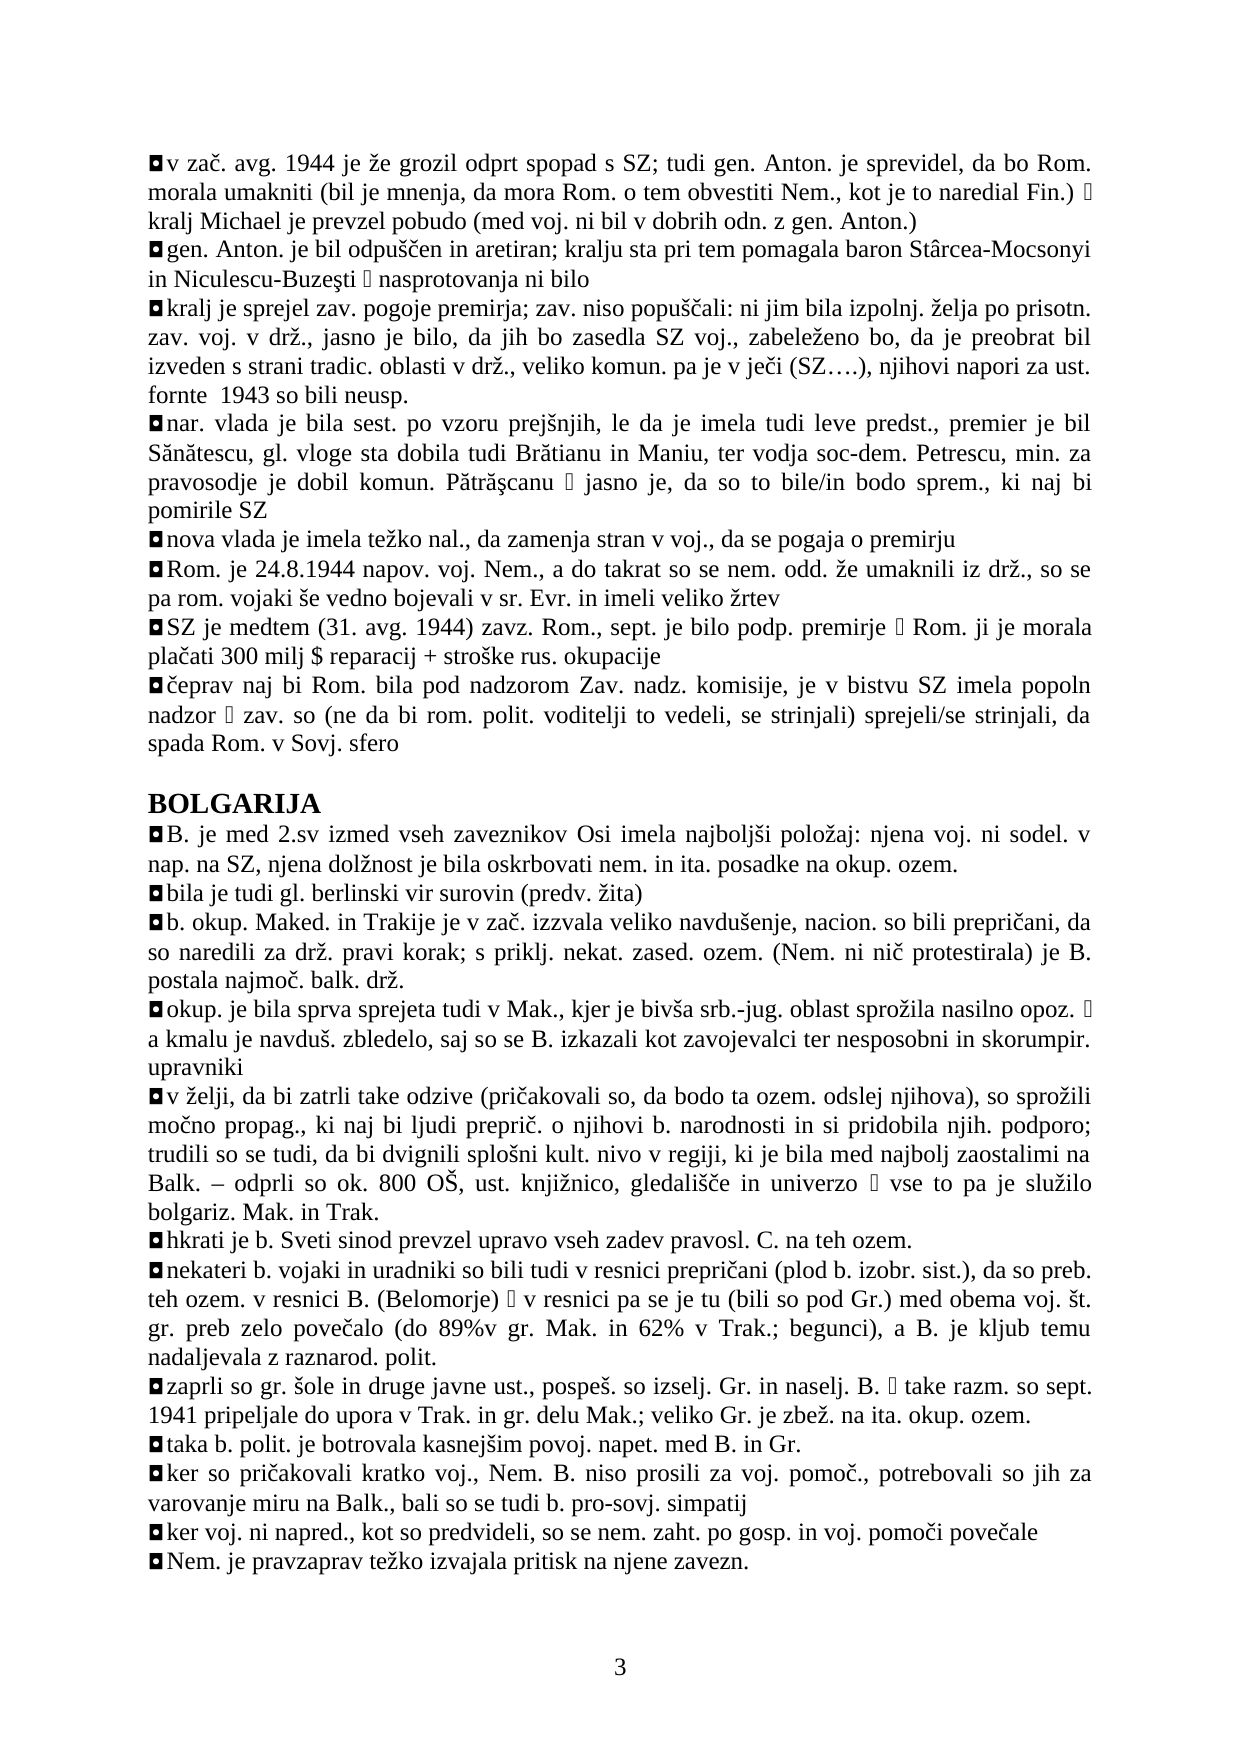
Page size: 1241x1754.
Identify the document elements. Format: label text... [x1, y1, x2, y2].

list čeprav naj bi Rom. bila pod nadzorom Zav. nadz. komisije, je v bistvu SZ imela popoln nadzor  zav. so (ne da bi rom. polit. voditelji to vedeli, se strinjali) sprejeli/se strinjali, da spada Rom. v Sovj. sfero [148, 670, 1093, 757]
list nova vlada je imela težko nal., da zamenja stran v voj., da se pogaja o premirju [148, 524, 1093, 554]
list bila je tudi gl. berlinski vir surovin (predv. žita) [148, 878, 1093, 907]
list kralj je sprejel zav. pogoje premirja; zav. niso popuščali: ni jim bila izpolnj. želja po prisotn. zav. voj. v drž., jasno je bilo, da jih bo zasedla SZ voj., zabeleženo bo, da je preobrat bil izveden s strani tradic. oblasti v drž., veliko komun. pa je v ječi (SZ….), njihovi napori za ust. fornte 1943 so bili neusp. [148, 293, 1093, 408]
text BOLGARIJA [148, 786, 1093, 819]
list nar. vlada je bila sest. po vzoru prejšnjih, le da je imela tudi leve predst., premier je bil Sănătescu, gl. vloge sta dobila tudi Brătianu in Maniu, ter vodja soc-dem. Petrescu, min. za pravosodje je dobil komun. Pătrăşcanu  jasno je, da so to bile/in bodo sprem., ki naj bi pomirile SZ [148, 408, 1093, 524]
list nekateri b. vojaki in uradniki so bili tudi v resnici prepričani (plod b. izobr. sist.), da so preb. teh ozem. v resnici B. (Belomorje)  v resnici pa se je tu (bili so pod Gr.) med obema voj. št. gr. preb zelo povečalo (do 89%v gr. Mak. in 62% v Trak.; begunci), a B. je kljub temu nadaljevala z raznarod. polit. [148, 1255, 1093, 1371]
list hkrati je b. Sveti sinod prevzel upravo vseh zadev pravosl. C. na teh ozem. [148, 1226, 1093, 1255]
list ker so pričakovali kratko voj., Nem. B. niso prosili za voj. pomoč., potrebovali so jih za varovanje miru na Balk., bali so se tudi b. pro-sovj. simpatij [148, 1458, 1093, 1517]
list B. je med 2.sv izmed vseh zaveznikov Osi imela najboljši položaj: njena voj. ni sodel. v nap. na SZ, njena dolžnost je bila oskrbovati nem. in ita. posadke na okup. ozem. [148, 819, 1093, 878]
list b. okup. Maked. in Trakije je v zač. izzvala veliko navdušenje, nacion. so bili prepričani, da so naredili za drž. pravi korak; s priklj. nekat. zased. ozem. (Nem. ni nič protestirala) je B. postala najmoč. balk. drž. [148, 907, 1093, 994]
list Rom. je 24.8.1944 napov. voj. Nem., a do takrat so se nem. odd. že umaknili iz drž., so se pa rom. vojaki še vedno bojevali v sr. Evr. in imeli veliko žrtev [148, 554, 1093, 612]
list gen. Anton. je bil odpuščen in aretiran; kralju sta pri tem pomagala baron Stârcea-Mocsonyi in Niculescu-Buzeşti  nasprotovanja ni bilo [148, 234, 1093, 293]
list v želji, da bi zatrli take odzive (pričakovali so, da bodo ta ozem. odslej njihova), so sprožili močno propag., ki naj bi ljudi preprič. o njihovi b. narodnosti in si pridobila njih. podporo; trudili so se tudi, da bi dvignili splošni kult. nivo v regiji, ki je bila med najbolj zaostalimi na Balk. – odprli so ok. 800 OŠ, ust. knjižnico, gledališče in univerzo  vse to pa je služilo bolgariz. Mak. in Trak. [148, 1081, 1093, 1226]
list taka b. polit. je botrovala kasnejšim povoj. napet. med B. in Gr. [148, 1429, 1093, 1458]
list SZ je medtem (31. avg. 1944) zavz. Rom., sept. je bilo podp. premirje  Rom. ji je morala plačati 300 milj $ reparacij + stroške rus. okupacije [148, 612, 1093, 670]
list v zač. avg. 1944 je že grozil odprt spopad s SZ; tudi gen. Anton. je sprevidel, da bo Rom. morala umakniti (bil je mnenja, da mora Rom. o tem obvestiti Nem., kot je to naredial Fin.)  kralj Michael je prevzel pobudo (med voj. ni bil v dobrih odn. z gen. Anton.) [148, 148, 1093, 234]
list Nem. je pravzaprav težko izvajala pritisk na njene zavezn. [148, 1546, 1093, 1576]
list zaprli so gr. šole in druge javne ust., pospeš. so izselj. Gr. in naselj. B.  take razm. so sept. 1941 pripeljale do upora v Trak. in gr. delu Mak.; veliko Gr. je zbež. na ita. okup. ozem. [148, 1371, 1093, 1429]
list ker voj. ni napred., kot so predvideli, so se nem. zaht. po gosp. in voj. pomoči povečale [148, 1517, 1093, 1546]
list okup. je bila sprva sprejeta tudi v Mak., kjer je bivša srb.-jug. oblast sprožila nasilno opoz.  a kmalu je navduš. zbledelo, saj so se B. izkazali kot zavojevalci ter nesposobni in skorumpir. upravniki [148, 994, 1093, 1081]
